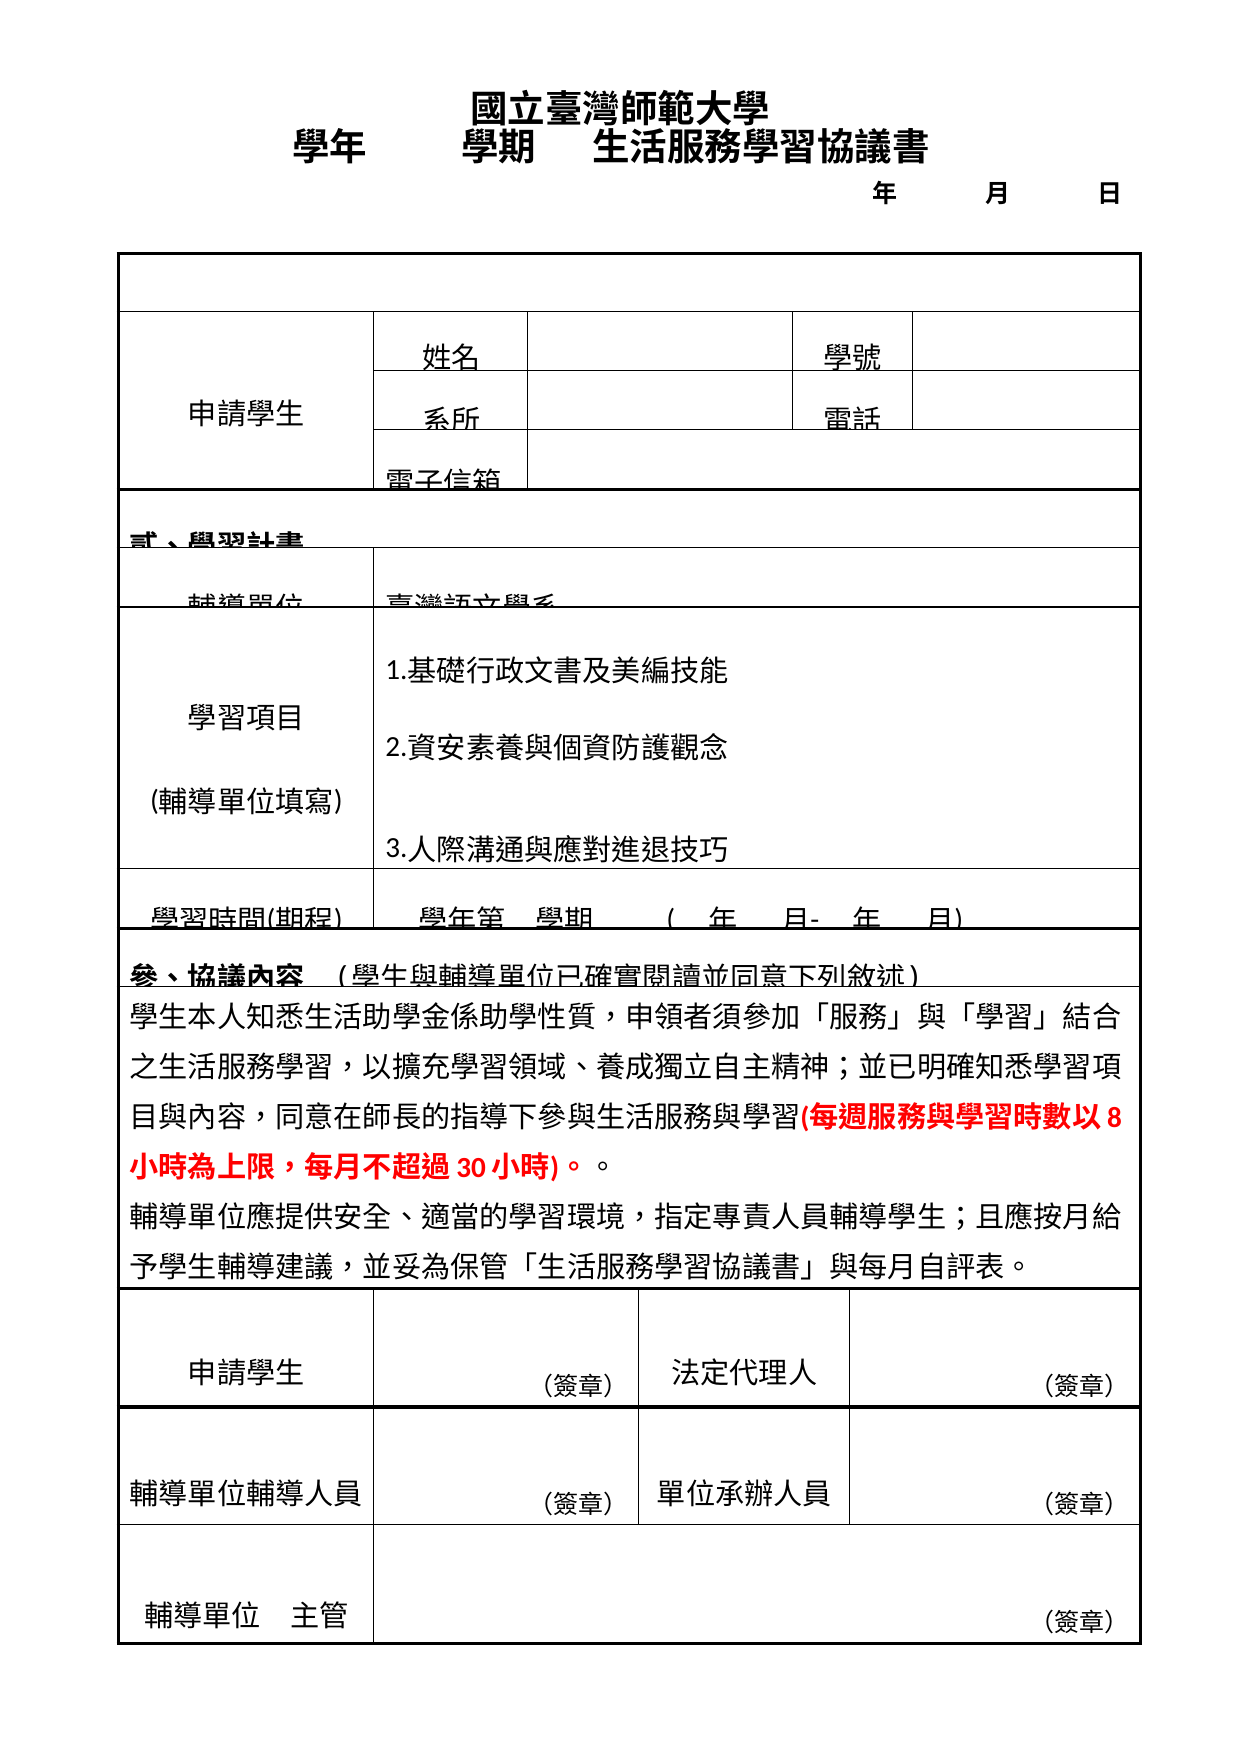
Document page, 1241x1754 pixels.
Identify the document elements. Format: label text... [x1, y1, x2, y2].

table_cell 系所 [374, 371, 527, 429]
table_cell 單位承辦人員 [639, 1409, 849, 1523]
table_cell 申請學生 [120, 312, 373, 488]
table_cell 貳、學習計畫 [120, 491, 1139, 547]
table_cell （簽章） [374, 1525, 1139, 1642]
table_cell 申請學生 [120, 1290, 373, 1405]
table_cell [913, 312, 1139, 370]
table_cell （簽章） [850, 1290, 1139, 1405]
table_cell 輔導單位 [195, 599, 207, 606]
text 年 月 日 [118, 169, 1122, 210]
table_cell 學年第 學期 ( 年 月- 年 月) [374, 869, 1139, 927]
table_cell 參、協議內容 (學生與輔導單位已確實閱讀並同意下列敘述) [120, 930, 1139, 986]
text 學年 學期 生活服務學習協議書 [118, 127, 1122, 169]
table_cell 1.基礎行政文書及美編技能 2.資安素養與個資防護觀念 3.人際溝通與應對進退技巧 [374, 608, 1139, 868]
table_cell 輔導單位 主管 [120, 1525, 373, 1642]
table_cell （簽章） [374, 1290, 638, 1405]
text 國立臺灣師範大學 [118, 64, 1122, 127]
table_header 壹、基本資料 [120, 255, 1139, 311]
table_cell [528, 430, 1139, 488]
table_cell 學習時間(期程) [120, 869, 373, 927]
table_cell 電子信箱 [374, 430, 527, 488]
table_cell [528, 371, 792, 429]
table_cell 臺灣語文學系 [374, 548, 1139, 606]
table_cell 電話 [793, 371, 912, 429]
table_cell [913, 371, 1139, 429]
table_cell 學習項目 (輔導單位填寫) [120, 608, 373, 868]
table_cell （簽章） [850, 1409, 1139, 1523]
table_cell [528, 312, 792, 370]
table_cell 輔導單位輔導人員 [120, 1409, 373, 1523]
table_cell 姓名 [374, 312, 527, 370]
table_cell 學生本人知悉生活助學金係助學性質，申領者須參加「服務」與「學習」結合之生活服務學習，以擴充學習領域、養成獨立自主精神；並已明確知悉學習項目與內容，同意在師長的指導下參與生活服務與學習(每週服務與學習時數以8小時為上限，每月不超過30小時)。。 輔導單位應提供安全、適當的學習環境，指定專責人員輔導學生；且應按月給予學生輔導建議，並妥為保管「生活服務學習協議書」與每月自評表。 [120, 987, 1139, 1287]
table_cell 學號 [793, 312, 912, 370]
table_cell 法定代理人 (未滿20歲之學生) [639, 1290, 849, 1405]
table_cell 輔導單位 [120, 548, 373, 606]
table_cell （簽章） [374, 1409, 638, 1523]
